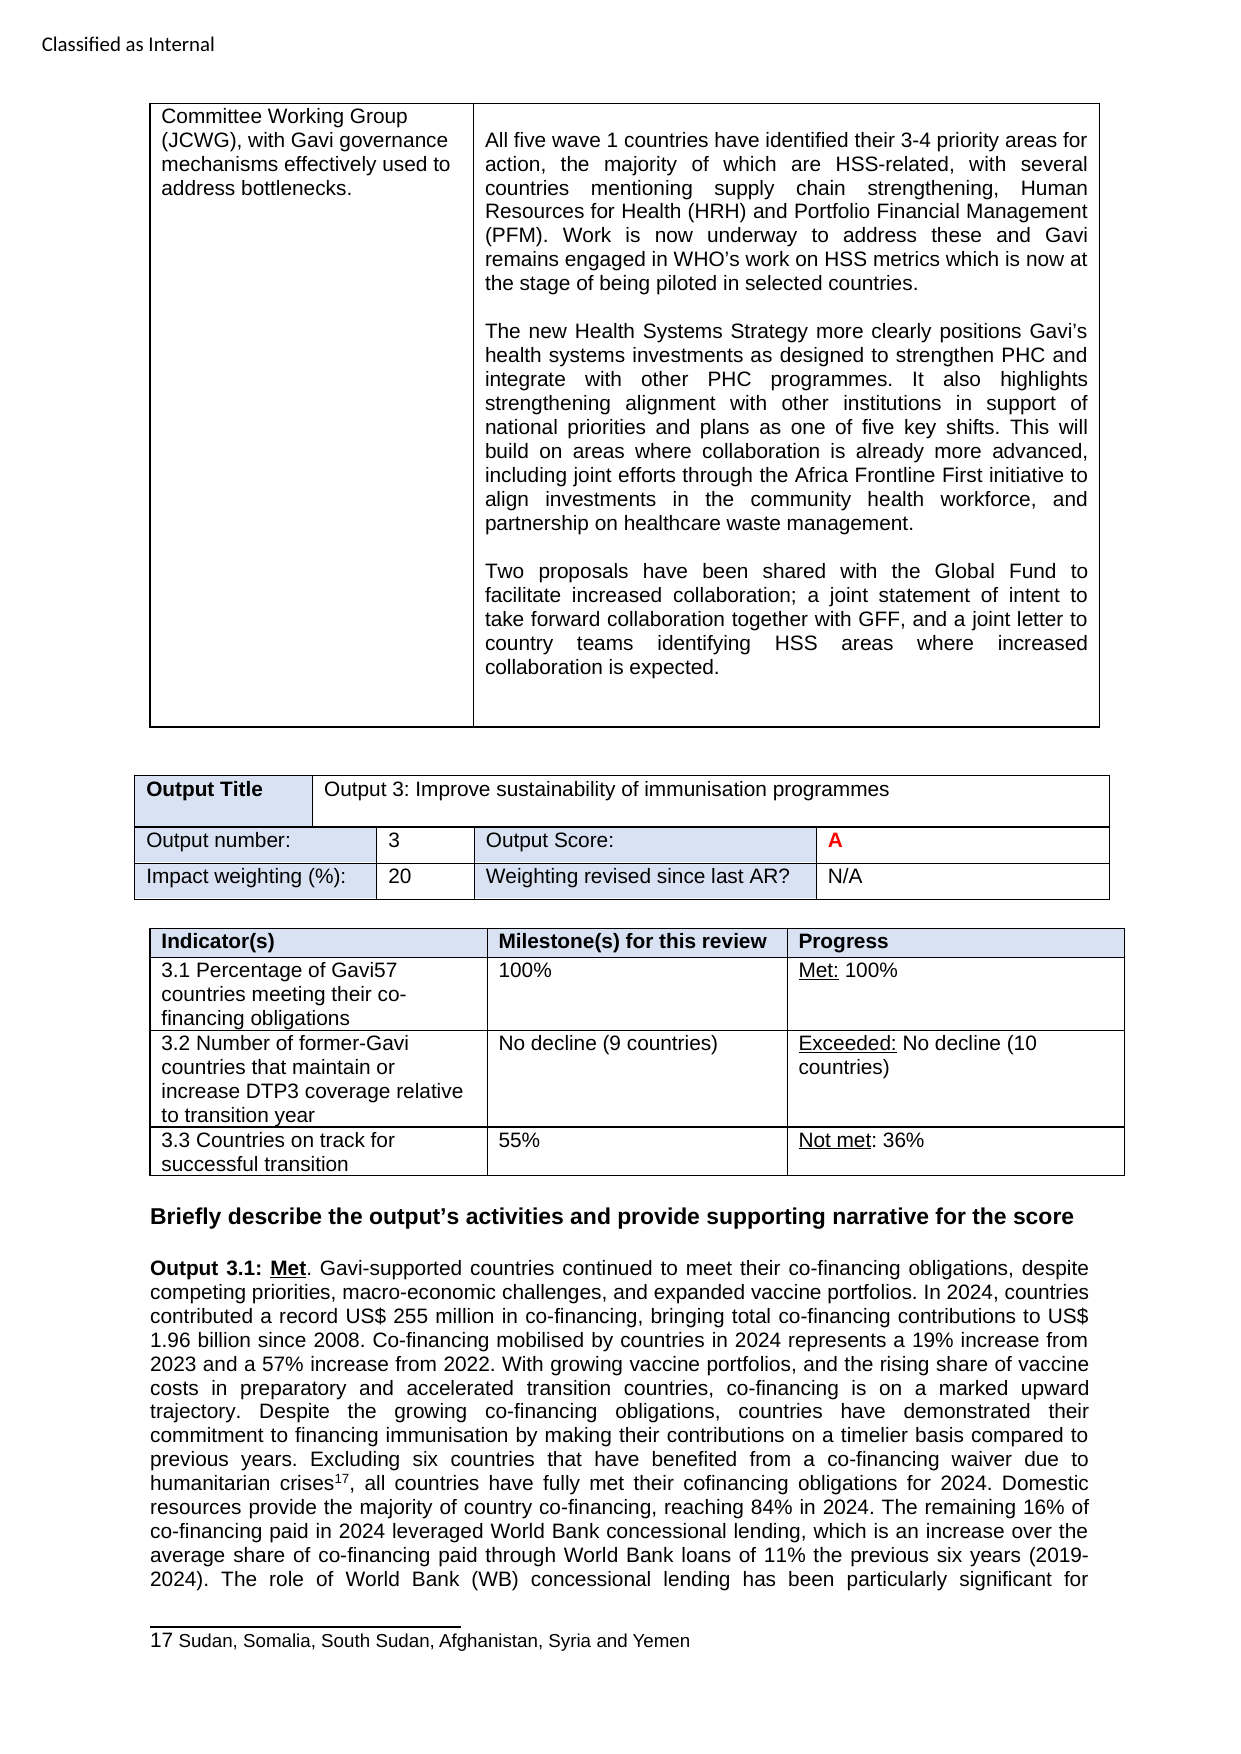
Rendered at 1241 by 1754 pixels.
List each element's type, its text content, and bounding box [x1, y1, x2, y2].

table_cell 3.2 Number of former-Gavi countries that maintain or increase DTP3 coverage relative to transition year [151, 1031, 487, 1126]
table_cell 3.1 Percentage of Gavi57 countries meeting their co-financing obligations [151, 958, 487, 1029]
table_cell Exceeded: No decline (10 countries) [788, 1031, 1124, 1126]
table_cell No decline (9 countries) [488, 1031, 787, 1126]
table_header Indicator(s) [151, 929, 487, 957]
table_cell Weighting revised since last AR? [475, 864, 816, 898]
text Output 3.1: Met. Gavi-supported countries continued to meet their co-financing obligations, despite competing priorities, macro-economic challenges, and expanded vaccine portfolios. In 2024, countries contributed a record US$ 255 million in co-financing, bringing total co-financing contributions to US$ 1.96 billion since 2008. Co-financing mobilised by countries in 2024 represents a 19% increase from 2023 and a 57% increase from 2022. With growing vaccine portfolios, and the rising share of vaccine costs in preparatory and accelerated transition countries, co-financing is on a marked upward trajectory. Despite the growing co-financing obligations, countries have demonstrated their commitment to financing immunisation by making their contributions on a timelier basis compared to previous years. Excluding six countries that have benefited from a co-financing waiver due to humanitarian crises, all countries have fully met their cofinancing obligations for 2024. Domestic resources provide the majority of country co-financing, reaching 84% in 2024. The remaining 16% of co-financing paid in 2024 leveraged World Bank concessional lending, which is an increase over the average share of co-financing paid through World Bank loans of 11% the previous six years (2019-2024). The role of World Bank (WB) concessional lending has been particularly significant for [150, 1256, 1090, 1591]
table_header Output 3: Improve sustainability of immunisation programmes [313, 776, 1109, 826]
table_cell Committee Working Group (JCWG), with Gavi governance mechanisms effectively used to address bottlenecks. [151, 104, 473, 726]
text Briefly describe the output’s activities and provide supporting narrative for the score [150, 1203, 1090, 1229]
table_cell 3.3 Countries on track for successful transition [151, 1128, 487, 1175]
table_cell N/A [817, 864, 1109, 898]
table_cell 20 [377, 864, 474, 898]
table_cell A [817, 828, 1109, 862]
table_header Progress [788, 929, 1124, 957]
table_header Milestone(s) for this review [488, 929, 787, 957]
table_cell 55% [488, 1128, 787, 1175]
table_cell Output number: [135, 828, 376, 862]
table_cell All five wave 1 countries have identified their 3-4 priority areas for action, the majority of which are HSS-related, with several countries mentioning supply chain strengthening, Human Resources for Health (HRH) and Portfolio Financial Management (PFM). Work is now underway to address these and Gavi remains engaged in WHO’s work on HSS metrics which is now at the stage of being piloted in selected countries. The new Health Systems Strategy more clearly positions Gavi’s health systems investments as designed to strengthen PHC and integrate with other PHC programmes. It also highlights strengthening alignment with other institutions in support of national priorities and plans as one of five key shifts. This will build on areas where collaboration is already more advanced, including joint efforts through the Africa Frontline First initiative to align investments in the community health workforce, and partnership on healthcare waste management. Two proposals have been shared with the Global Fund to facilitate increased collaboration; a joint statement of intent to take forward collaboration together with GFF, and a joint letter to country teams identifying HSS areas where increased collaboration is expected. [474, 104, 1099, 726]
table_cell Impact weighting (%): [135, 864, 376, 898]
table_header Output Title [135, 776, 312, 826]
table_cell Output Score: [475, 828, 816, 862]
table_cell Met: 100% [788, 958, 1124, 1029]
table_cell 3 [377, 828, 474, 862]
table_cell Not met: 36% [788, 1128, 1124, 1175]
table_cell 100% [488, 958, 787, 1029]
text Sudan, Somalia, South Sudan, Afghanistan, Syria and Yemen [150, 1627, 1090, 1651]
